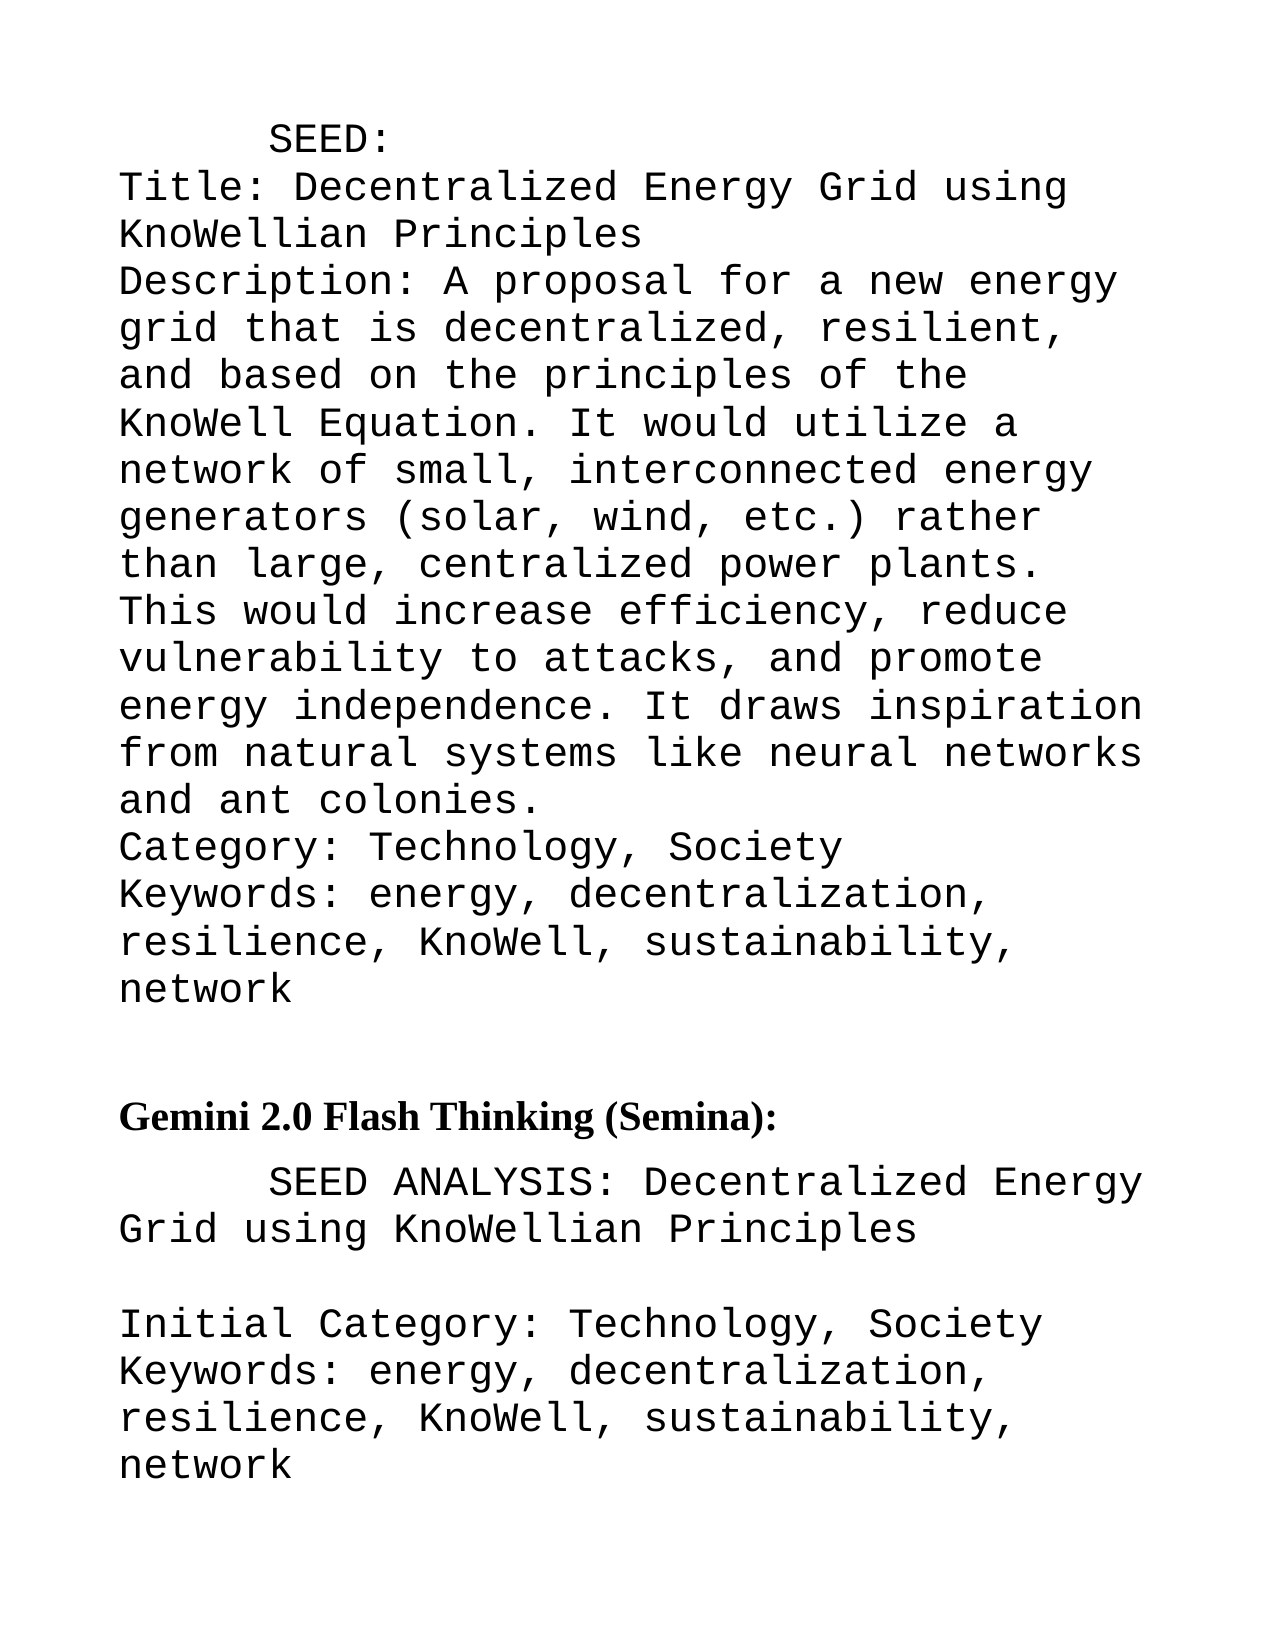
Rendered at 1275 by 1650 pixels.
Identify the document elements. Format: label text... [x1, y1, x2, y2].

text SEED: [118, 118, 1157, 165]
text Description: A proposal for a new energy grid that is decentralized, resilient, and based on the principles of the KnoWell Equation. It would utilize a network of small, interconnected energy generators (solar, wind, etc.) rather than large, centralized power plants. This would increase efficiency, reduce vulnerability to attacks, and promote energy independence. It draws inspiration from natural systems like neural networks and ant colonies. [118, 260, 1157, 826]
text Title: Decentralized Energy Grid using KnoWellian Principles [118, 165, 1157, 260]
text Keywords: energy, decentralization, resilience, KnoWell, sustainability, network [118, 1350, 1157, 1491]
text Category: Technology, Society [118, 826, 1157, 873]
text Keywords: energy, decentralization, resilience, KnoWell, sustainability, network [118, 873, 1157, 1015]
text Initial Category: Technology, Society [118, 1303, 1157, 1350]
text Gemini 2.0 Flash Thinking (Semina): [118, 1091, 1157, 1139]
text SEED ANALYSIS: Decentralized Energy Grid using KnoWellian Principles [118, 1161, 1157, 1255]
